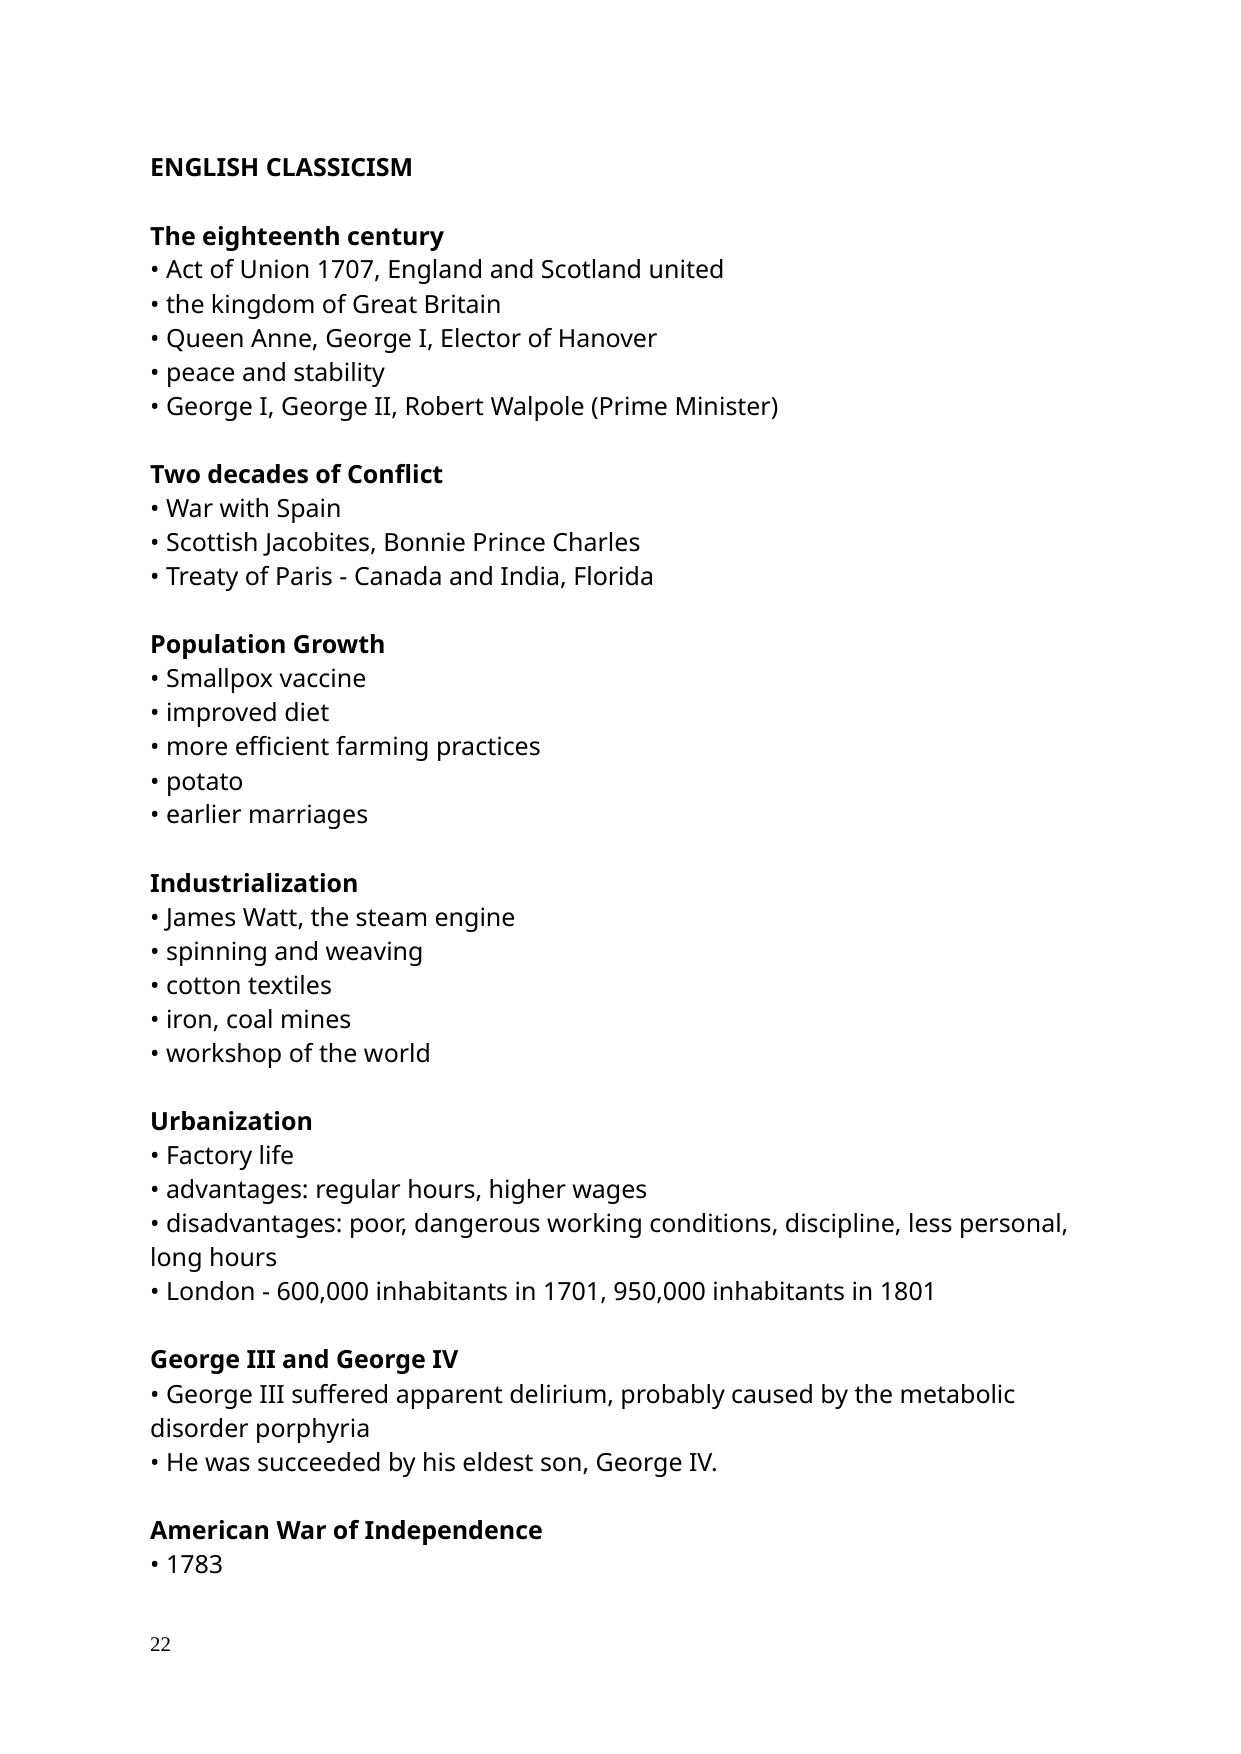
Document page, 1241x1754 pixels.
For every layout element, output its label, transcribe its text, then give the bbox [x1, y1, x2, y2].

text • Queen Anne, George I, Elector of Hanover [150, 320, 1090, 354]
text Urbanization [150, 1104, 1090, 1138]
text • Factory life [150, 1138, 1090, 1172]
text • War with Spain [150, 491, 1090, 525]
text American War of Independence [150, 1512, 1090, 1547]
text Industrialization [150, 865, 1090, 899]
text • Act of Union 1707, England and Scotland united [150, 252, 1090, 286]
text Population Growth [150, 627, 1090, 661]
text • Treaty of Paris - Canada and India, Florida [150, 559, 1090, 593]
text • workshop of the world [150, 1036, 1090, 1070]
text • disadvantages: poor, dangerous working conditions, discipline, less personal, long hours [150, 1206, 1090, 1274]
text • iron, coal mines [150, 1002, 1090, 1036]
text • Smallpox vaccine [150, 661, 1090, 695]
text • cotton textiles [150, 967, 1090, 1002]
text • earlier marriages [150, 797, 1090, 831]
text • London - 600,000 inhabitants in 1701, 950,000 inhabitants in 1801 [150, 1274, 1090, 1308]
text ENGLISH CLASSICISM [150, 150, 1090, 184]
text • 1783 [150, 1547, 1090, 1581]
text • advantages: regular hours, higher wages [150, 1172, 1090, 1206]
text • He was succeeded by his eldest son, George IV. [150, 1444, 1090, 1478]
text • potato [150, 763, 1090, 797]
text George III and George IV [150, 1342, 1090, 1376]
text • the kingdom of Great Britain [150, 286, 1090, 320]
text • more efficient farming practices [150, 729, 1090, 763]
text • spinning and weaving [150, 933, 1090, 967]
text Two decades of Conflict [150, 457, 1090, 491]
text • George III suffered apparent delirium, probably caused by the metabolic disorder porphyria [150, 1376, 1090, 1444]
text • James Watt, the steam engine [150, 899, 1090, 933]
text • peace and stability [150, 354, 1090, 388]
text • George I, George II, Robert Walpole (Prime Minister) [150, 388, 1090, 422]
text • Scottish Jacobites, Bonnie Prince Charles [150, 525, 1090, 559]
text The eighteenth century [150, 218, 1090, 252]
text • improved diet [150, 695, 1090, 729]
